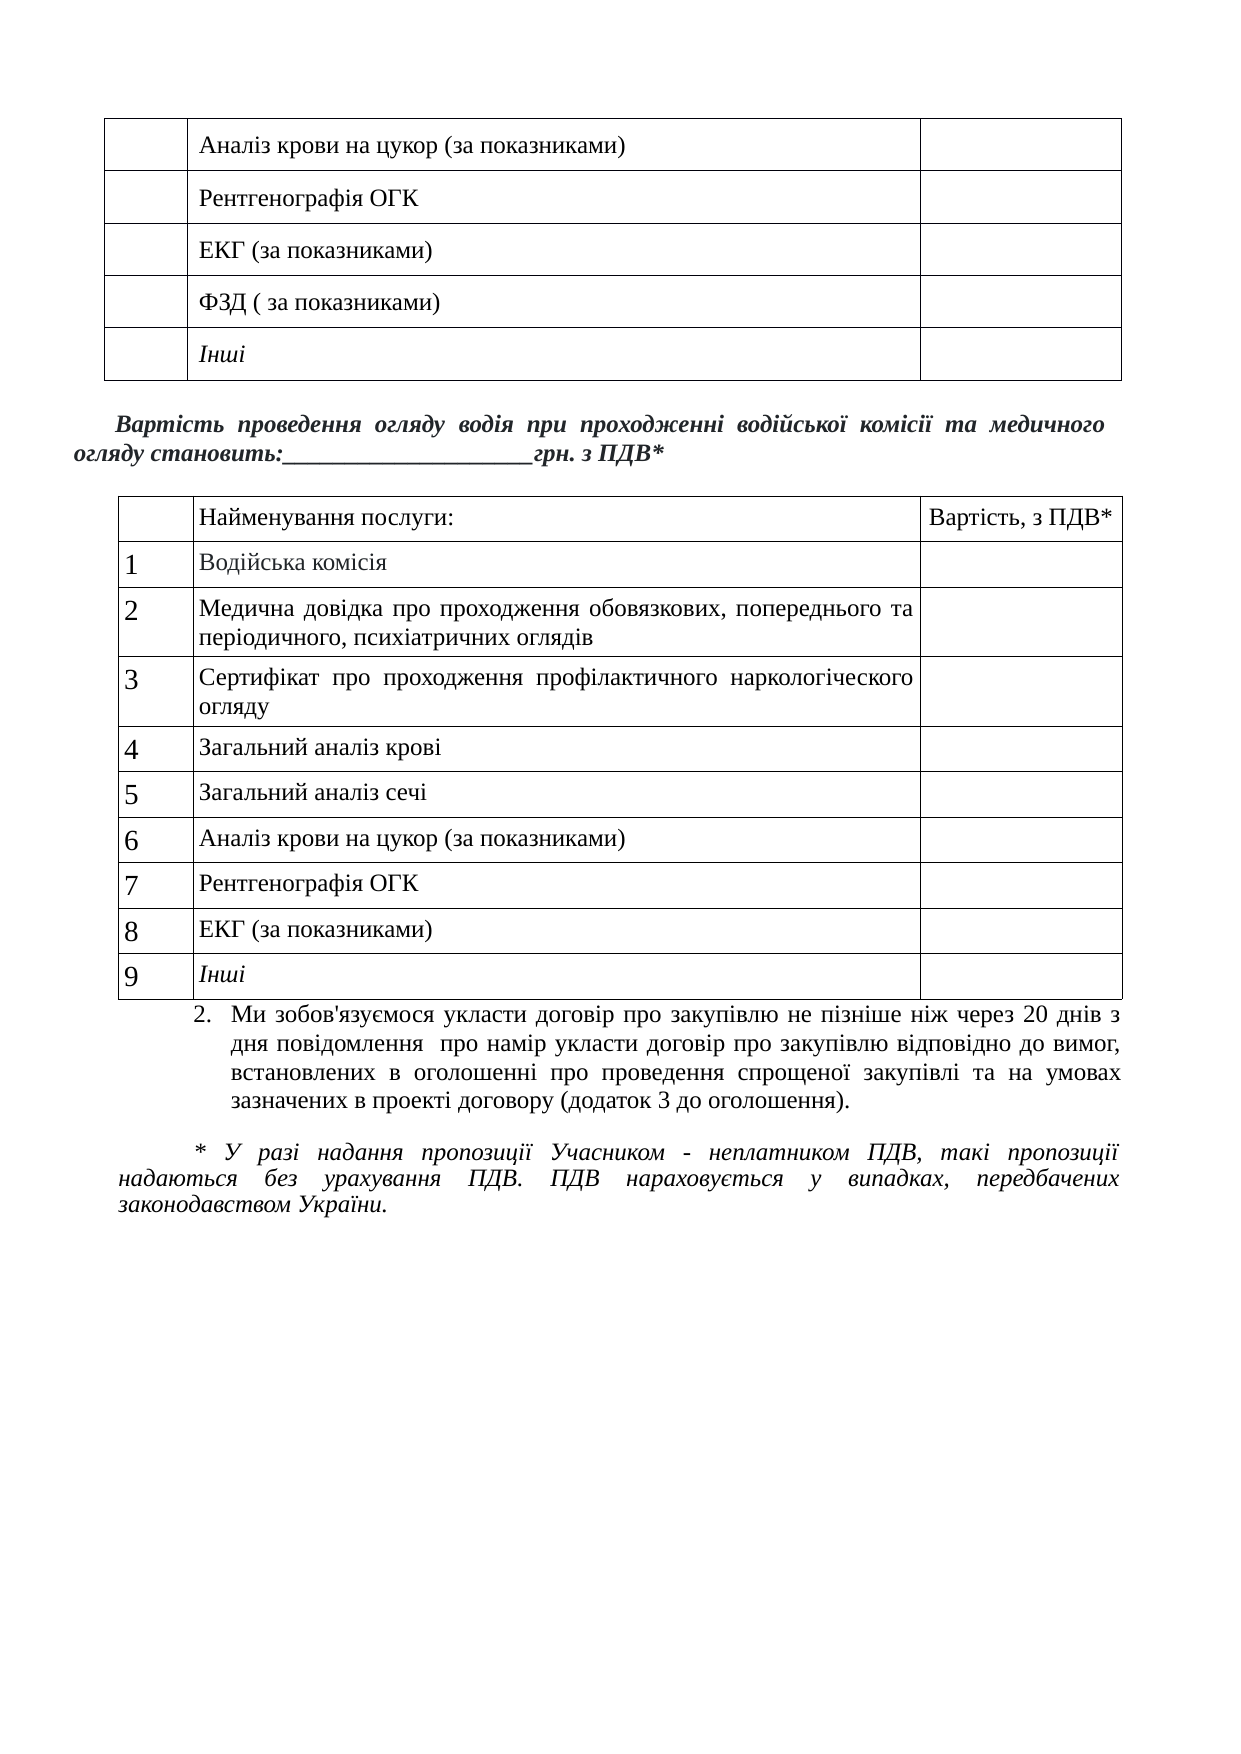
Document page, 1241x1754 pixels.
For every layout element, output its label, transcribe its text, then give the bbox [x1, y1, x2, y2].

table_header Вартість, з ПДВ* [921, 497, 1122, 541]
table_cell [921, 542, 1122, 587]
table_cell ЕКГ (за показниками) [194, 909, 920, 953]
table_cell Аналіз крови на цукор (за показниками) [194, 818, 920, 862]
text Вартість проведення огляду водія при проходженні водійської комісії та медичного огляду становить:____________________грн. з ПДВ* [74, 409, 1108, 467]
table_cell [921, 818, 1122, 862]
table_cell Загальний аналіз сечі [194, 772, 920, 817]
table_cell [921, 588, 1122, 656]
table_cell 2 [119, 588, 193, 656]
table_cell Загальний аналіз крові [194, 727, 920, 771]
table_cell [921, 171, 1121, 223]
table_cell ЕКГ (за показниками) [188, 224, 920, 275]
table_cell [921, 863, 1122, 908]
text * У разі надання пропозиції Учасником - неплатником ПДВ, такі пропозиції надаються без урахування ПДВ. ПДВ нараховується у випадках, передбачених законодавством України. [118, 1140, 1122, 1218]
table_cell [921, 954, 1122, 999]
table_cell 1 [119, 542, 193, 587]
table_cell [921, 909, 1122, 953]
table_cell [921, 772, 1122, 817]
table_cell 6 [119, 818, 193, 862]
table_cell Сертифікат про проходження профілактичного наркологіческого огляду [194, 657, 920, 726]
table_cell [105, 224, 187, 275]
table_cell Інші [194, 954, 920, 999]
table_cell 8 [119, 909, 193, 953]
table_cell [921, 657, 1122, 726]
table_cell [105, 276, 187, 327]
table_cell Водійська комісія [194, 542, 920, 587]
list Ми зобов'язуємося укласти договір про закупівлю не пізніше ніж через 20 днів з дня повідомлення про намір укласти договір про закупівлю відповідно до вимог, встановлених в оголошенні про проведення спрощеної закупівлі та на умовах зазначених в проекті договору (додаток 3 до оголошення). [193, 1000, 1122, 1114]
table_header [119, 497, 193, 541]
table_cell [921, 224, 1121, 275]
table_cell Рентгенографія ОГК [194, 863, 920, 908]
table_cell 7 [119, 863, 193, 908]
table_cell [105, 119, 187, 170]
table_cell 3 [119, 657, 193, 726]
table_cell [105, 171, 187, 223]
table_cell 9 [119, 954, 193, 999]
table_header Найменування послуги: [194, 497, 920, 541]
table_cell [921, 119, 1121, 170]
table_cell 4 [119, 727, 193, 771]
table_cell Медична довідка про проходження обовязкових, попереднього та періодичного, психіатричних оглядів [194, 588, 920, 656]
table_cell ФЗД ( за показниками) [188, 276, 920, 327]
table_cell [105, 328, 187, 379]
table_cell Аналіз крови на цукор (за показниками) [188, 119, 920, 170]
table_cell Інші [188, 328, 920, 379]
table_cell [921, 727, 1122, 771]
table_cell 5 [119, 772, 193, 817]
table_cell Рентгенографія ОГК [188, 171, 920, 223]
table_cell [921, 328, 1121, 379]
table_cell [921, 276, 1121, 327]
